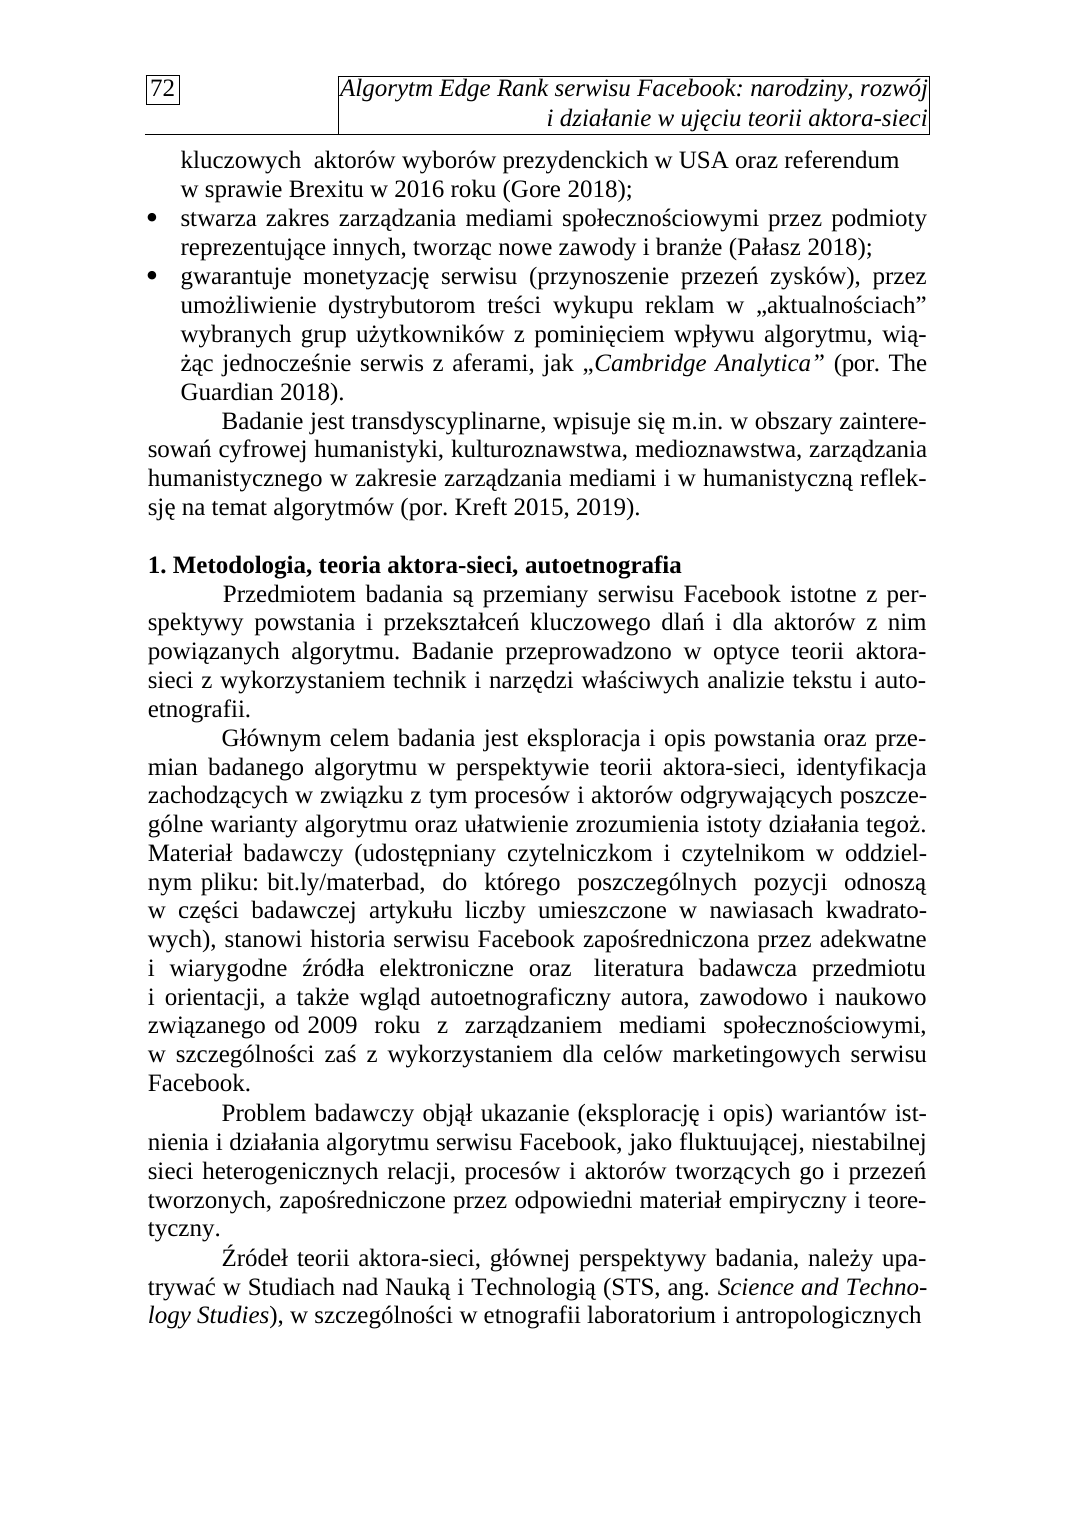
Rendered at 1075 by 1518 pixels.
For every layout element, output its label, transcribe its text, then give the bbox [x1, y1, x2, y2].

text Problem badawczy objął ukazanie (eksplorację i opis) wariantów ist- nienia i działania algorytmu serwisu Facebook, jako fluktuującej, niestabilnej sieci heterogenicznych relacji, procesów i aktorów tworzących go i przezeń tworzonych, zapośredniczone przez odpowiedni materiał empiryczny i teore- tyczny. [148, 1098, 927, 1242]
list stwarza zakres zarządzania mediami społecznościowymi przez podmioty reprezentujące innych, tworząc nowe zawody i branże (Pałasz 2018); [148, 203, 927, 261]
text Badanie jest transdyscyplinarne, wpisuje się m.in. w obszary zaintere- sowań cyfrowej humanistyki, kulturoznawstwa, medioznawstwa, zarządzania humanistycznego w zakresie zarządzania mediami i w humanistyczną reflek- sję na temat algorytmów (por. Kreft 2015, 2019). [148, 406, 927, 521]
list gwarantuje monetyzację serwisu (przynoszenie przezeń zysków), przez umożliwienie dystrybutorom treści wykupu reklam w „aktualnościach” wybranych grup użytkowników z pominięciem wpływu algorytmu, wią- żąc jednocześnie serwis z aferami, jak „Cambridge Analytica” (por. The Guardian 2018). [148, 261, 927, 406]
subtitle Metodologia, teoria aktora-sieci, autoetnografia [148, 550, 941, 579]
text Źródeł teorii aktora-sieci, głównej perspektywy badania, należy upa- trywać w Studiach nad Nauką i Technologią (STS, ang. Science and Techno- logy Studies), w szczególności w etnografii laboratorium i antropologicznych [148, 1243, 927, 1329]
text kluczowych aktorów wyborów prezydenckich w USA oraz referendum w sprawie Brexitu w 2016 roku (Gore 2018); [180, 145, 917, 203]
text Przedmiotem badania są przemiany serwisu Facebook istotne z per- spektywy powstania i przekształceń kluczowego dlań i dla aktorów z nim powiązanych algorytmu. Badanie przeprowadzono w optyce teorii aktora- sieci z wykorzystaniem technik i narzędzi właściwych analizie tekstu i auto- etnografii. [148, 579, 927, 722]
text Głównym celem badania jest eksploracja i opis powstania oraz prze- mian badanego algorytmu w perspektywie teorii aktora-sieci, identyfikacja zachodzących w związku z tym procesów i aktorów odgrywających poszcze- gólne warianty algorytmu oraz ułatwienie zrozumienia istoty działania tegoż. Materiał badawczy (udostępniany czytelniczkom i czytelnikom w oddziel- nym pliku: bit.ly/materbad, do którego poszczególnych pozycji odnoszą w części badawczej artykułu liczby umieszczone w nawiasach kwadrato- wych), stanowi historia serwisu Facebook zapośredniczona przez adekwatne i wiarygodne źródła elektroniczne oraz literatura badawcza przedmiotu i orientacji, a także wgląd autoetnograficzny autora, zawodowo i naukowo związanego od 2009 roku z zarządzaniem mediami społecznościowymi, w szczególności zaś z wykorzystaniem dla celów marketingowych serwisu Facebook. [148, 723, 927, 1097]
